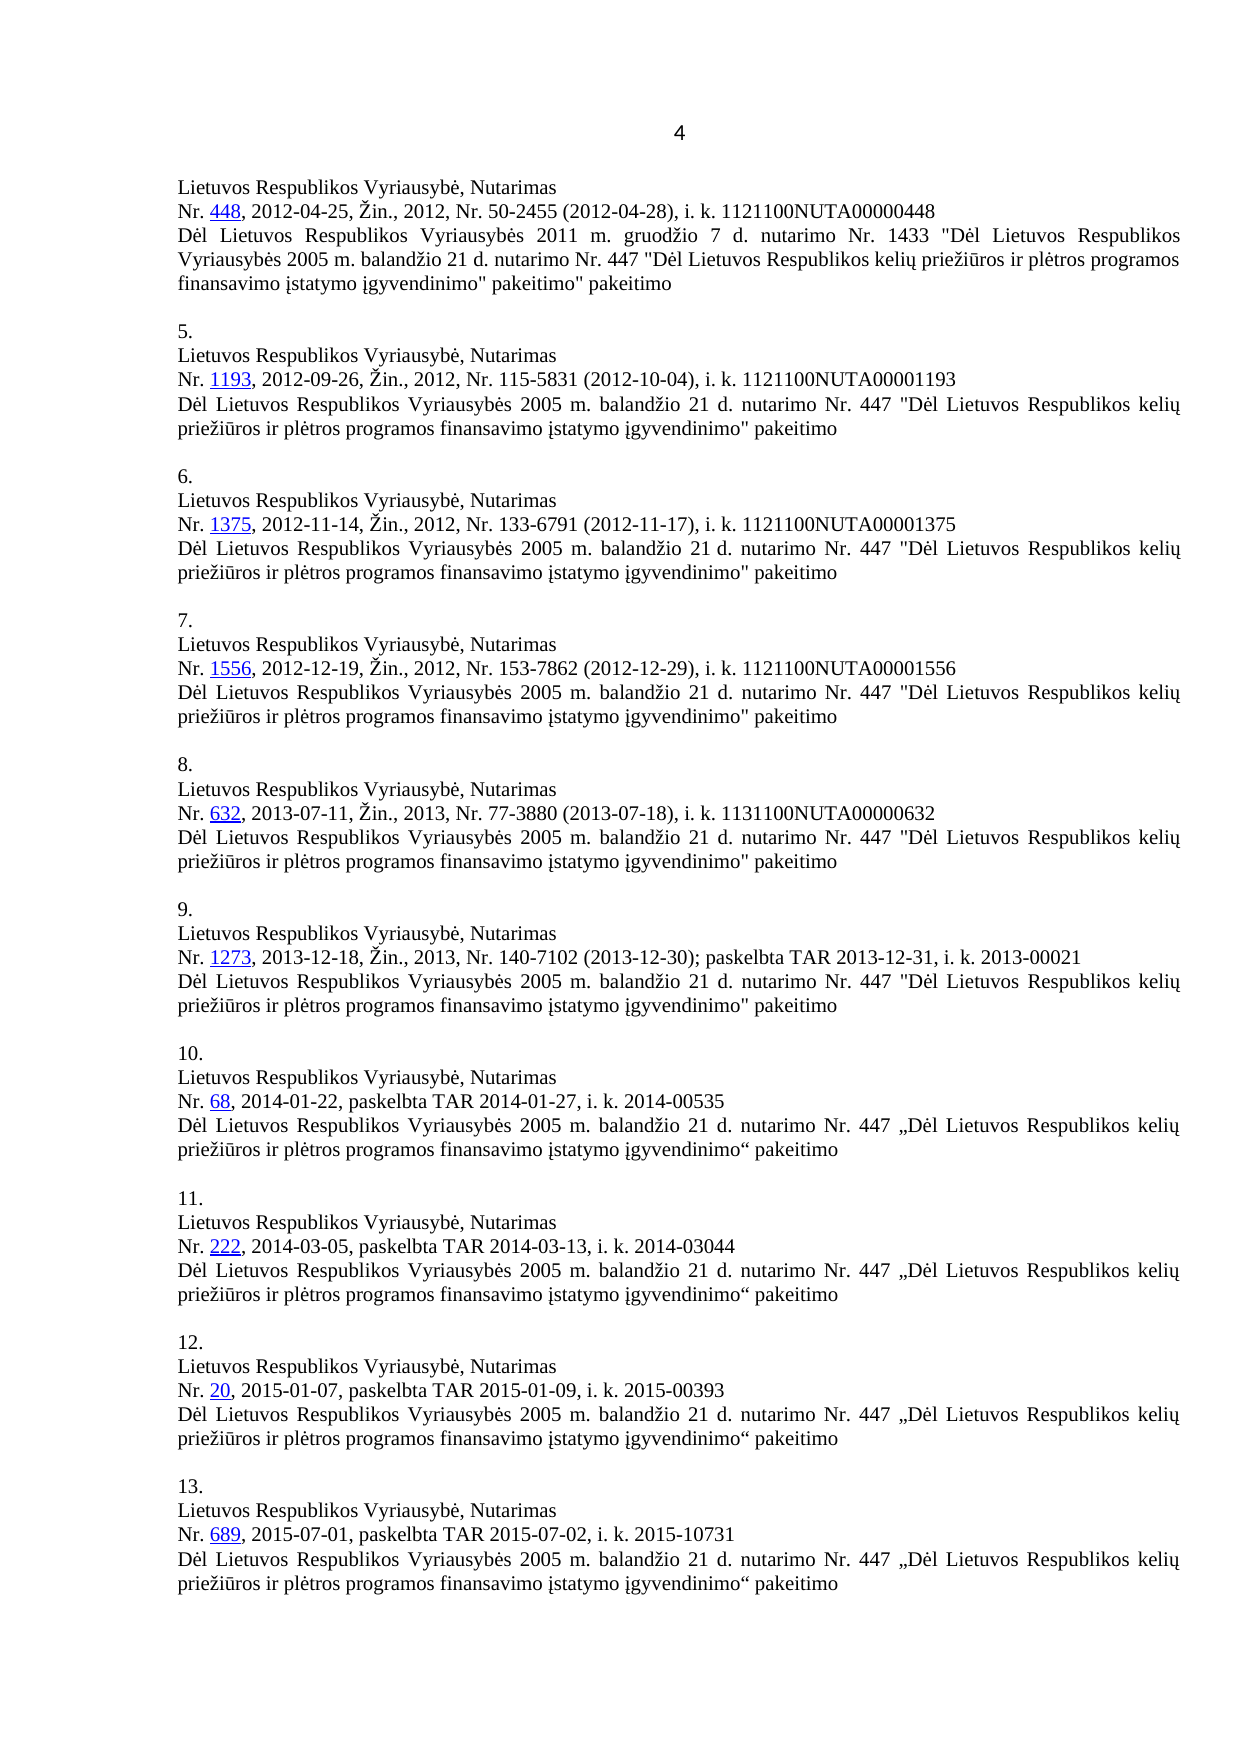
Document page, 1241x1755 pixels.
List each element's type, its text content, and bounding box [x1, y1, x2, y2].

text Dėl Lietuvos Respublikos Vyriausybės 2005 m. balandžio 21 d. nutarimo Nr. 447 „Dėl Lietuvos Respublikos kelių priežiūros ir plėtros programos finansavimo įstatymo įgyvendinimo“ pakeitimo [177, 1113, 1181, 1161]
text Nr. 1273, 2013-12-18, Žin., 2013, Nr. 140-7102 (2013-12-30); paskelbta TAR 2013-12-31, i. k. 2013-00021 [177, 945, 1181, 969]
text Lietuvos Respublikos Vyriausybė, Nutarimas [177, 921, 1181, 945]
text Nr. 1375, 2012-11-14, Žin., 2012, Nr. 133-6791 (2012-11-17), i. k. 1121100NUTA00001375 [177, 512, 1181, 536]
text Nr. 1556, 2012-12-19, Žin., 2012, Nr. 153-7862 (2012-12-29), i. k. 1121100NUTA00001556 [177, 656, 1181, 680]
text Dėl Lietuvos Respublikos Vyriausybės 2005 m. balandžio 21 d. nutarimo Nr. 447 „Dėl Lietuvos Respublikos kelių priežiūros ir plėtros programos finansavimo įstatymo įgyvendinimo“ pakeitimo [177, 1258, 1181, 1306]
text Lietuvos Respublikos Vyriausybė, Nutarimas [177, 343, 1181, 367]
text Dėl Lietuvos Respublikos Vyriausybės 2005 m. balandžio 21 d. nutarimo Nr. 447 "Dėl Lietuvos Respublikos kelių priežiūros ir plėtros programos finansavimo įstatymo įgyvendinimo" pakeitimo [177, 680, 1181, 728]
text Nr. 448, 2012-04-25, Žin., 2012, Nr. 50-2455 (2012-04-28), i. k. 1121100NUTA00000448 [177, 199, 1181, 223]
text 10. [177, 1041, 1181, 1065]
text Lietuvos Respublikos Vyriausybė, Nutarimas [177, 175, 1181, 199]
text Nr. 222, 2014-03-05, paskelbta TAR 2014-03-13, i. k. 2014-03044 [177, 1234, 1181, 1258]
text Dėl Lietuvos Respublikos Vyriausybės 2005 m. balandžio 21 d. nutarimo Nr. 447 "Dėl Lietuvos Respublikos kelių priežiūros ir plėtros programos finansavimo įstatymo įgyvendinimo" pakeitimo [177, 536, 1181, 584]
text Lietuvos Respublikos Vyriausybė, Nutarimas [177, 488, 1181, 512]
text 11. [177, 1186, 1181, 1209]
text Dėl Lietuvos Respublikos Vyriausybės 2011 m. gruodžio 7 d. nutarimo Nr. 1433 "Dėl Lietuvos Respublikos Vyriausybės 2005 m. balandžio 21 d. nutarimo Nr. 447 "Dėl Lietuvos Respublikos kelių priežiūros ir plėtros programos finansavimo įstatymo įgyvendinimo" pakeitimo" pakeitimo [177, 223, 1181, 295]
text 8. [177, 752, 1181, 776]
text Nr. 68, 2014-01-22, paskelbta TAR 2014-01-27, i. k. 2014-00535 [177, 1089, 1181, 1113]
text Lietuvos Respublikos Vyriausybė, Nutarimas [177, 1209, 1181, 1234]
text Nr. 689, 2015-07-01, paskelbta TAR 2015-07-02, i. k. 2015-10731 [177, 1522, 1181, 1546]
text 6. [177, 464, 1181, 488]
text Dėl Lietuvos Respublikos Vyriausybės 2005 m. balandžio 21 d. nutarimo Nr. 447 "Dėl Lietuvos Respublikos kelių priežiūros ir plėtros programos finansavimo įstatymo įgyvendinimo" pakeitimo [177, 969, 1181, 1017]
text 7. [177, 608, 1181, 632]
text Lietuvos Respublikos Vyriausybė, Nutarimas [177, 1354, 1181, 1378]
text Dėl Lietuvos Respublikos Vyriausybės 2005 m. balandžio 21 d. nutarimo Nr. 447 „Dėl Lietuvos Respublikos kelių priežiūros ir plėtros programos finansavimo įstatymo įgyvendinimo“ pakeitimo [177, 1546, 1181, 1594]
text 13. [177, 1474, 1181, 1498]
text Nr. 632, 2013-07-11, Žin., 2013, Nr. 77-3880 (2013-07-18), i. k. 1131100NUTA00000632 [177, 801, 1181, 824]
text 12. [177, 1330, 1181, 1354]
text Dėl Lietuvos Respublikos Vyriausybės 2005 m. balandžio 21 d. nutarimo Nr. 447 "Dėl Lietuvos Respublikos kelių priežiūros ir plėtros programos finansavimo įstatymo įgyvendinimo" pakeitimo [177, 391, 1181, 439]
text Nr. 20, 2015-01-07, paskelbta TAR 2015-01-09, i. k. 2015-00393 [177, 1378, 1181, 1402]
text Lietuvos Respublikos Vyriausybė, Nutarimas [177, 1065, 1181, 1089]
text Nr. 1193, 2012-09-26, Žin., 2012, Nr. 115-5831 (2012-10-04), i. k. 1121100NUTA00001193 [177, 367, 1181, 391]
text Lietuvos Respublikos Vyriausybė, Nutarimas [177, 776, 1181, 801]
text 9. [177, 897, 1181, 921]
text Dėl Lietuvos Respublikos Vyriausybės 2005 m. balandžio 21 d. nutarimo Nr. 447 "Dėl Lietuvos Respublikos kelių priežiūros ir plėtros programos finansavimo įstatymo įgyvendinimo" pakeitimo [177, 824, 1181, 873]
text 5. [177, 319, 1181, 343]
text Dėl Lietuvos Respublikos Vyriausybės 2005 m. balandžio 21 d. nutarimo Nr. 447 „Dėl Lietuvos Respublikos kelių priežiūros ir plėtros programos finansavimo įstatymo įgyvendinimo“ pakeitimo [177, 1402, 1181, 1450]
text Lietuvos Respublikos Vyriausybė, Nutarimas [177, 1498, 1181, 1522]
text Lietuvos Respublikos Vyriausybė, Nutarimas [177, 632, 1181, 656]
